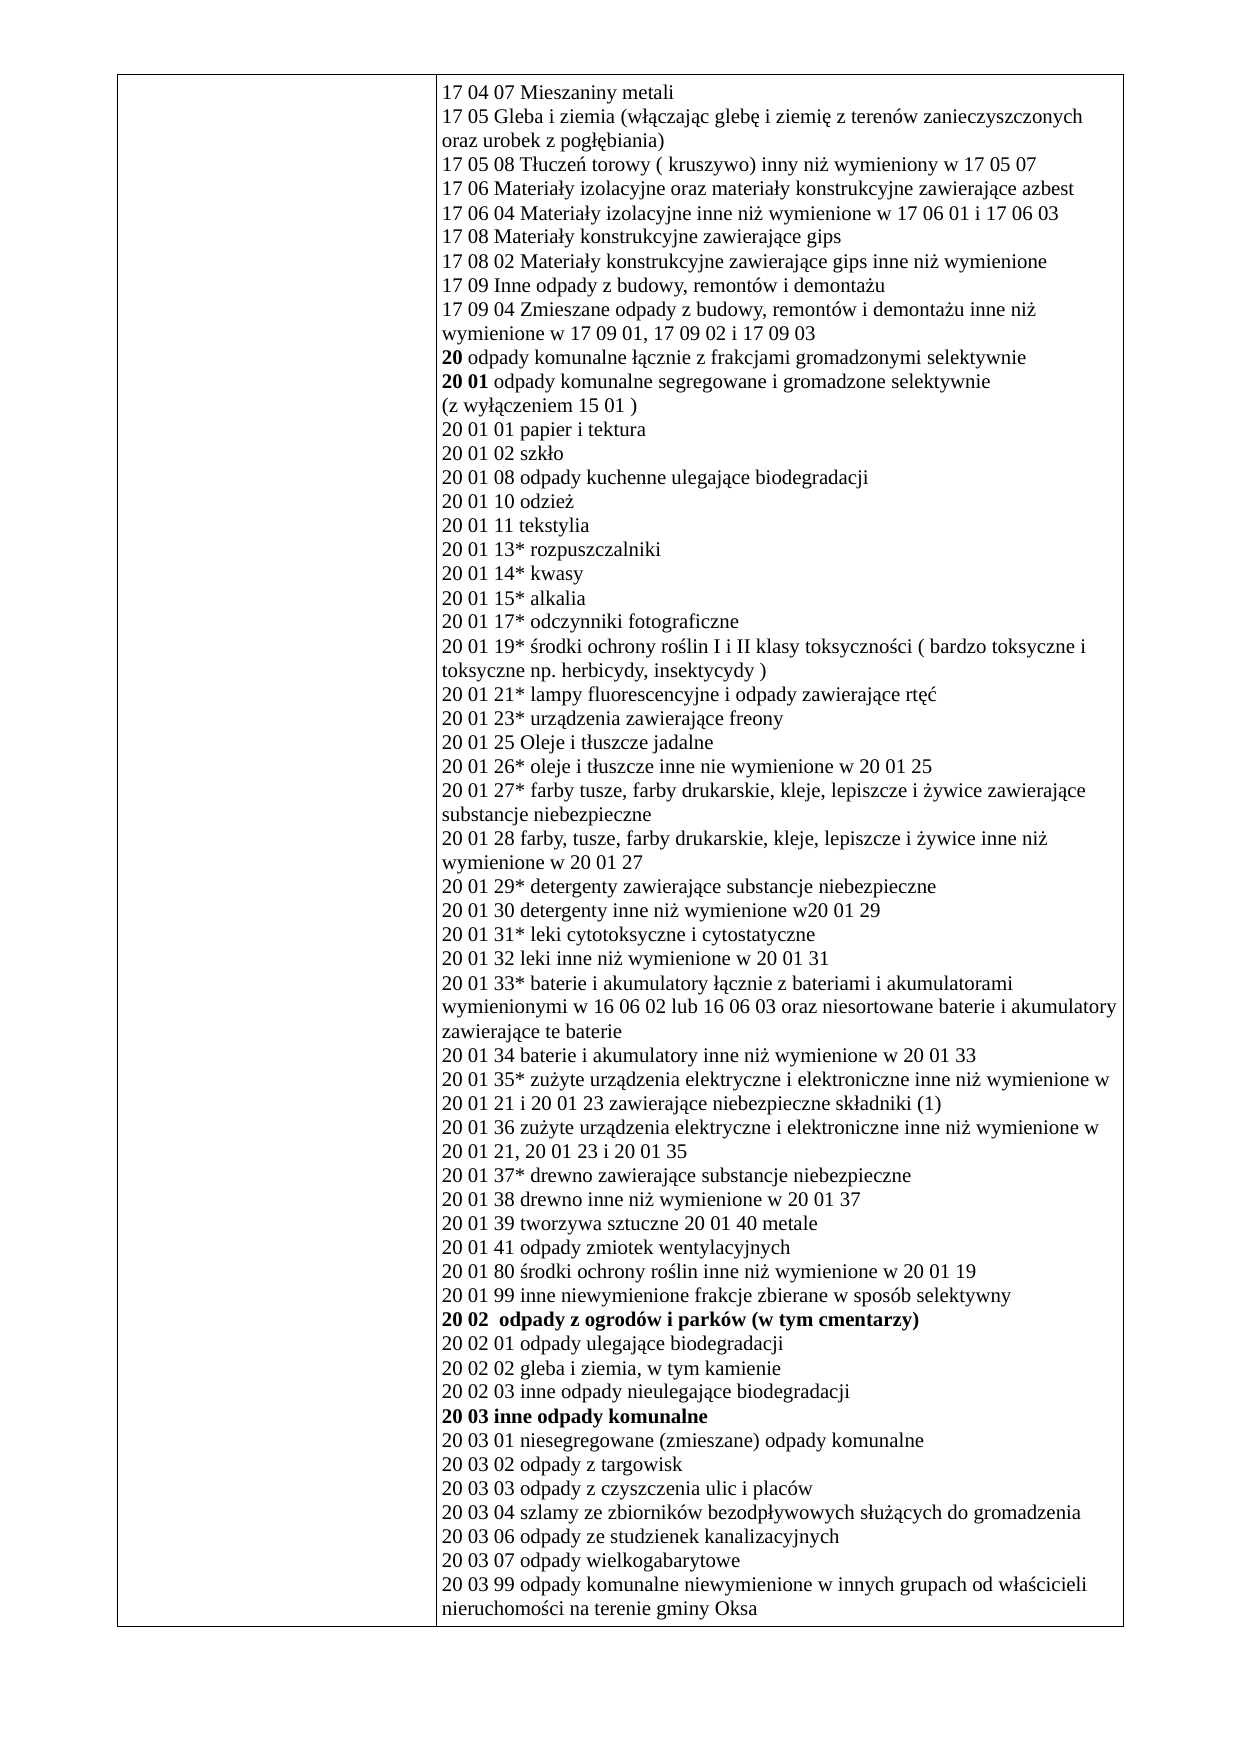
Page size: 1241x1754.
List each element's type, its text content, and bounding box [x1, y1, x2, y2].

table_cell [118, 75, 436, 1626]
table_cell 17 04 07 Mieszaniny metali 17 05 Gleba i ziemia (włączając glebę i ziemię z terenów zanieczyszczonych oraz urobek z pogłębiania) 17 05 08 Tłuczeń torowy ( kruszywo) inny niż wymieniony w 17 05 07 17 06 Materiały izolacyjne oraz materiały konstrukcyjne zawierające azbest 17 06 04 Materiały izolacyjne inne niż wymienione w 17 06 01 i 17 06 03 17 08 Materiały konstrukcyjne zawierające gips 17 08 02 Materiały konstrukcyjne zawierające gips inne niż wymienione 17 09 Inne odpady z budowy, remontów i demontażu 17 09 04 Zmieszane odpady z budowy, remontów i demontażu inne niż wymienione w 17 09 01, 17 09 02 i 17 09 03 20 odpady komunalne łącznie z frakcjami gromadzonymi selektywnie 20 01 odpady komunalne segregowane i gromadzone selektywnie (z wyłączeniem 15 01 ) 20 01 01 papier i tektura 20 01 02 szkło 20 01 08 odpady kuchenne ulegające biodegradacji 20 01 10 odzież 20 01 11 tekstylia 20 01 13* rozpuszczalniki 20 01 14* kwasy 20 01 15* alkalia 20 01 17* odczynniki fotograficzne 20 01 19* środki ochrony roślin I i II klasy toksyczności ( bardzo toksyczne i toksyczne np. herbicydy, insektycydy ) 20 01 21* lampy fluorescencyjne i odpady zawierające rtęć 20 01 23* urządzenia zawierające freony 20 01 25 Oleje i tłuszcze jadalne 20 01 26* oleje i tłuszcze inne nie wymienione w 20 01 25 20 01 27* farby tusze, farby drukarskie, kleje, lepiszcze i żywice zawierające substancje niebezpieczne 20 01 28 farby, tusze, farby drukarskie, kleje, lepiszcze i żywice inne niż wymienione w 20 01 27 20 01 29* detergenty zawierające substancje niebezpieczne 20 01 30 detergenty inne niż wymienione w20 01 29 20 01 31* leki cytotoksyczne i cytostatyczne 20 01 32 leki inne niż wymienione w 20 01 31 20 01 33* baterie i akumulatory łącznie z bateriami i akumulatorami wymienionymi w 16 06 02 lub 16 06 03 oraz niesortowane baterie i akumulatory zawierające te baterie 20 01 34 baterie i akumulatory inne niż wymienione w 20 01 33 20 01 35* zużyte urządzenia elektryczne i elektroniczne inne niż wymienione w 20 01 21 i 20 01 23 zawierające niebezpieczne składniki (1) 20 01 36 zużyte urządzenia elektryczne i elektroniczne inne niż wymienione w 20 01 21, 20 01 23 i 20 01 35 20 01 37* drewno zawierające substancje niebezpieczne 20 01 38 drewno inne niż wymienione w 20 01 37 20 01 39 tworzywa sztuczne 20 01 40 metale 20 01 41 odpady zmiotek wentylacyjnych 20 01 80 środki ochrony roślin inne niż wymienione w 20 01 19 20 01 99 inne niewymienione frakcje zbierane w sposób selektywny 20 02 odpady z ogrodów i parków (w tym cmentarzy) 20 02 01 odpady ulegające biodegradacji 20 02 02 gleba i ziemia, w tym kamienie 20 02 03 inne odpady nieulegające biodegradacji 20 03 inne odpady komunalne 20 03 01 niesegregowane (zmieszane) odpady komunalne 20 03 02 odpady z targowisk 20 03 03 odpady z czyszczenia ulic i placów 20 03 04 szlamy ze zbiorników bezodpływowych służących do gromadzenia 20 03 06 odpady ze studzienek kanalizacyjnych 20 03 07 odpady wielkogabarytowe 20 03 99 odpady komunalne niewymienione w innych grupach od właścicieli nieruchomości na terenie gminy Oksa [437, 75, 1123, 1626]
